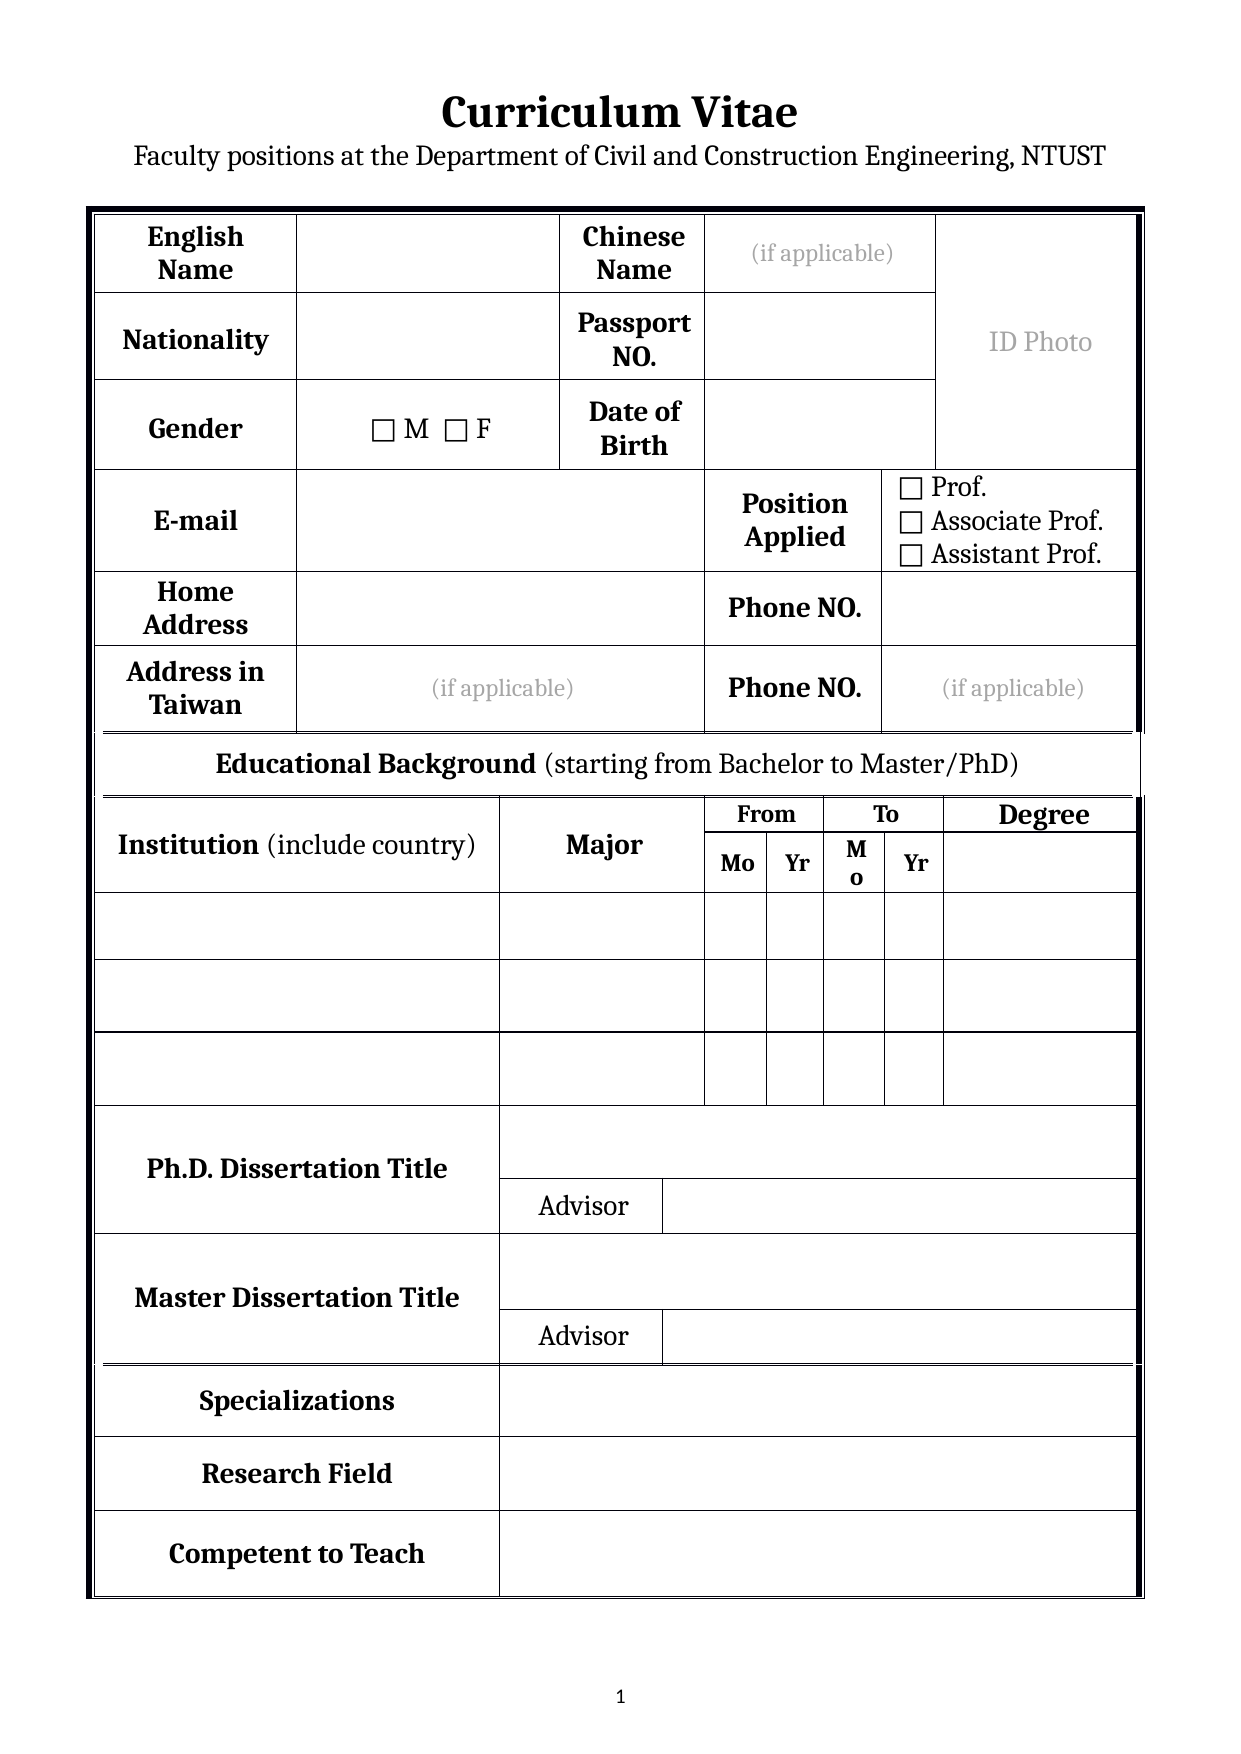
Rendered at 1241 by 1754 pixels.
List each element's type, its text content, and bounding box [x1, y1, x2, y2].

table_cell E-mail [95, 470, 296, 571]
table_cell [663, 1310, 1136, 1363]
table_cell [500, 1437, 1136, 1510]
table_cell [500, 1106, 1136, 1178]
table_cell Educational Background (starting from Bachelor to Master/PhD) [95, 731, 1140, 795]
table_cell Nationality [95, 293, 296, 379]
table_cell [882, 572, 1136, 645]
text Faculty positions at the Department of Civil and Construction Engineering, NTUST [106, 139, 1134, 172]
table_cell Institution (include country) [95, 795, 499, 892]
table_cell [500, 960, 704, 1031]
table_cell (if applicable) [882, 646, 1136, 731]
table_cell [885, 1033, 943, 1105]
table_cell Major [500, 798, 704, 892]
table_cell Research Field [95, 1437, 499, 1510]
table_cell [500, 1511, 1136, 1596]
table_cell [944, 893, 1136, 959]
text Curriculum Vitae [106, 86, 1134, 139]
table_cell Phone NO. [705, 572, 881, 645]
table_cell [705, 960, 766, 1031]
table_cell [767, 1033, 823, 1105]
table_cell From [705, 798, 823, 831]
table_cell [500, 1234, 1136, 1309]
table_header [297, 215, 559, 292]
table_cell Master Dissertation Title [95, 1234, 499, 1363]
table_cell Specializations [95, 1363, 499, 1436]
table_cell □ M □ F [297, 380, 559, 469]
table_cell [500, 1363, 1140, 1436]
table_cell Degree [944, 795, 1140, 831]
table_cell Mo [824, 833, 884, 892]
table_cell Phone NO. [705, 646, 881, 731]
table_header English Name [95, 215, 296, 292]
table_cell [705, 893, 766, 959]
table_cell Position Applied [705, 470, 881, 571]
table_cell Mo [705, 833, 766, 892]
table_header Chinese Name [560, 215, 704, 292]
table_header ID Photo [936, 215, 1136, 469]
table_cell [824, 893, 884, 959]
table_cell Date of Birth [560, 380, 704, 469]
table_cell [767, 893, 823, 959]
table_cell [297, 470, 704, 571]
table_cell Yr [767, 833, 823, 892]
table_cell Competent to Teach [95, 1511, 499, 1596]
table_cell [297, 293, 559, 379]
table_cell Yr [885, 833, 943, 892]
table_cell [705, 1033, 766, 1105]
table_cell Advisor [500, 1310, 662, 1363]
table_cell To [824, 798, 943, 831]
table_cell Passport NO. [560, 293, 704, 379]
table_cell [500, 893, 704, 959]
table_cell [767, 960, 823, 1031]
table_cell Ph.D. Dissertation Title [95, 1106, 499, 1233]
table_cell [95, 893, 499, 959]
table_cell [95, 960, 499, 1031]
table_cell [944, 833, 1136, 892]
table_cell [885, 960, 943, 1031]
table_cell Gender [95, 380, 296, 469]
table_cell [705, 293, 935, 379]
table_cell Address in Taiwan [95, 646, 296, 731]
table_cell [824, 1033, 884, 1105]
table_cell [944, 960, 1136, 1031]
table_cell Home Address [95, 572, 296, 645]
table_header (if applicable) [705, 215, 935, 292]
table_cell [663, 1179, 1136, 1233]
table_cell Advisor [500, 1179, 662, 1233]
table_cell (if applicable) [297, 646, 704, 731]
table_cell [944, 1033, 1136, 1105]
table_cell [705, 380, 935, 469]
table_cell [95, 1033, 499, 1105]
table_cell [297, 572, 704, 645]
table_cell [885, 893, 943, 959]
table_cell [500, 1033, 704, 1105]
table_cell □ Prof. □ Associate Prof. □ Assistant Prof. [882, 470, 1136, 571]
table_cell [824, 960, 884, 1031]
